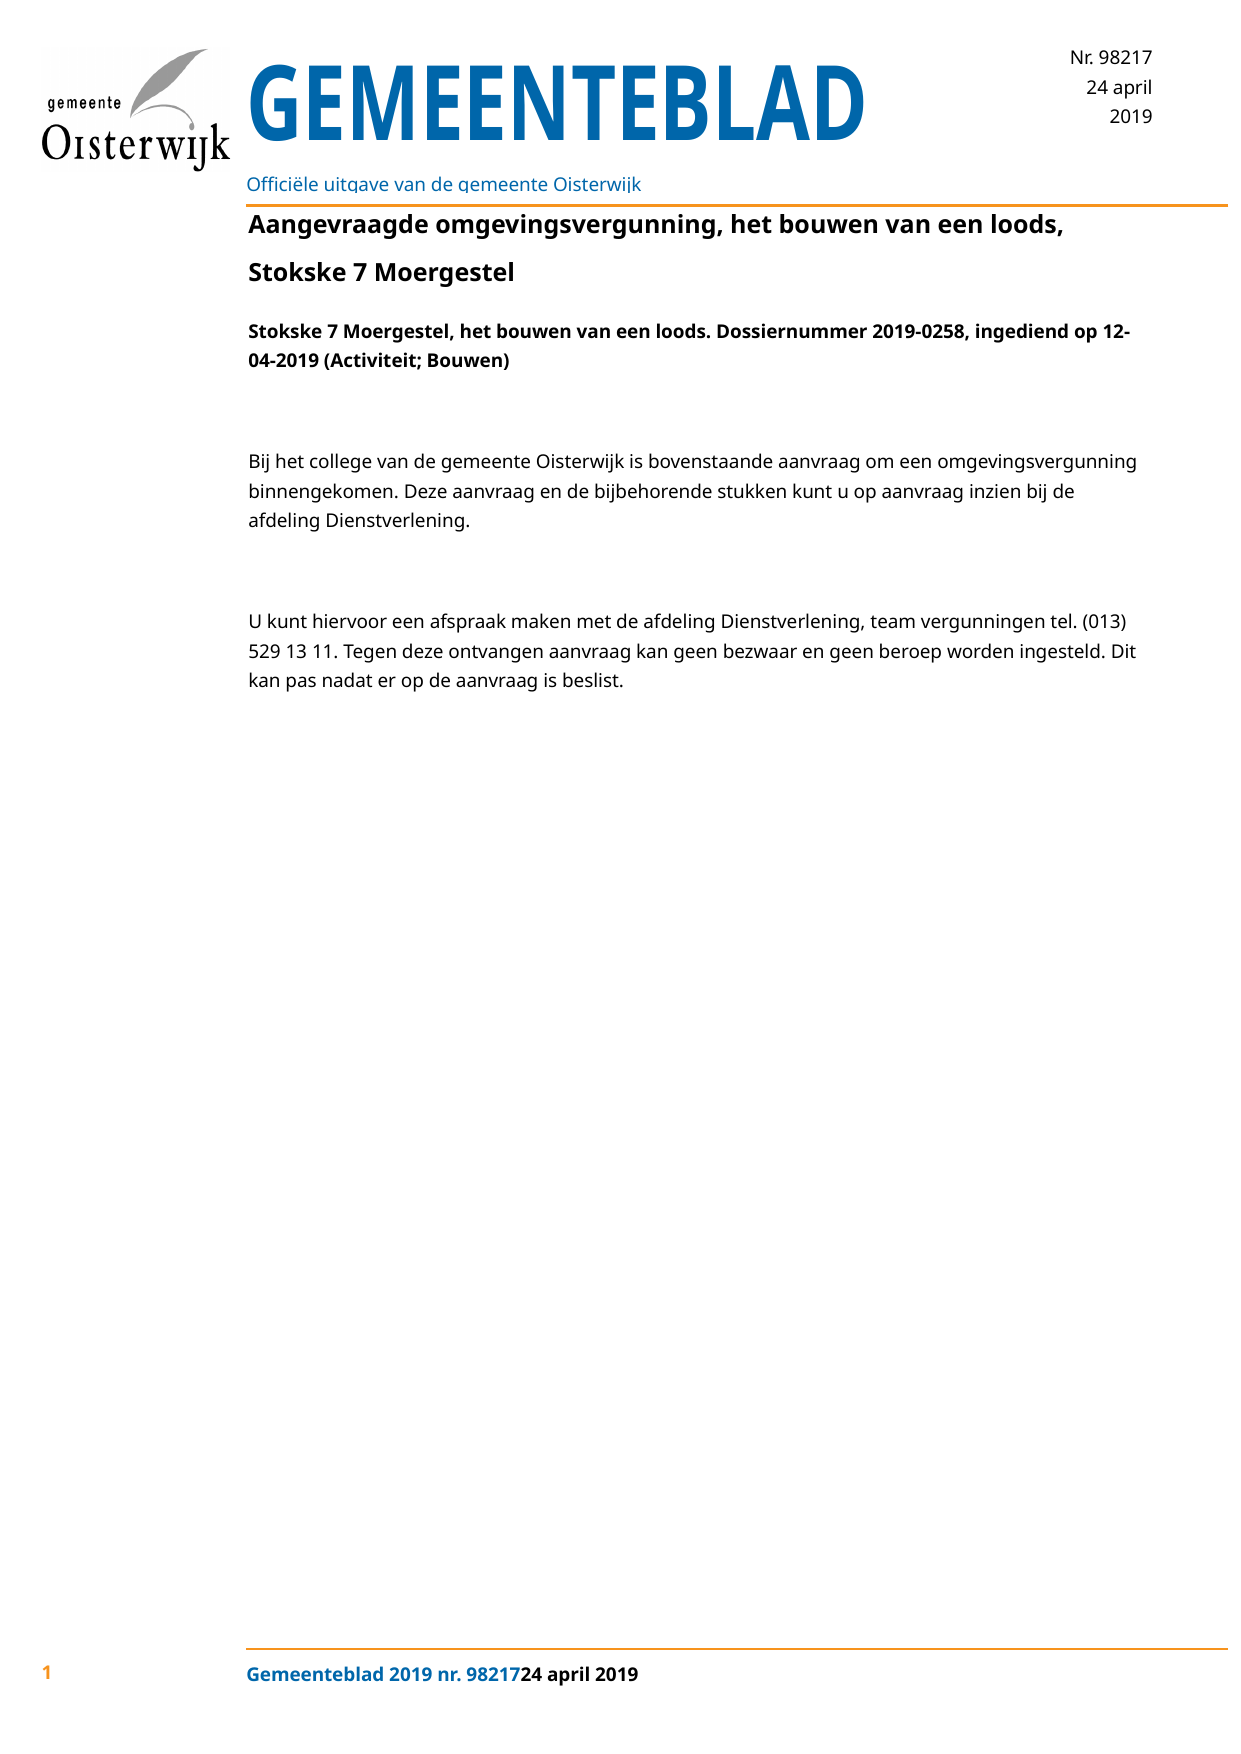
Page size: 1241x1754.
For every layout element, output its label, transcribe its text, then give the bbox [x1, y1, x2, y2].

text Stokske 7 Moergestel, het bouwen van een loods. Dossiernummer 2019-0258, ingediend op 12-04-2019 (Activiteit; Bouwen) [248, 318, 1152, 373]
text Aangevraagde omgevingsvergunning, het bouwen van een loods, Stokske 7 Moergestel [248, 207, 1152, 288]
picture [41, 47, 231, 172]
text Bij het college van de gemeente Oisterwijk is bovenstaande aanvraag om een omgevingsvergunning binnengekomen. Deze aanvraag en de bijbehorende stukken kunt u op aanvraag inzien bij de afdeling Dienstverlening. [248, 448, 1152, 533]
text U kunt hiervoor een afspraak maken met de afdeling Dienstverlening, team vergunningen tel. (013) 529 13 11. Tegen deze ontvangen aanvraag kan geen bezwaar en geen beroep worden ingesteld. Dit kan pas nadat er op de aanvraag is beslist. [248, 608, 1152, 693]
